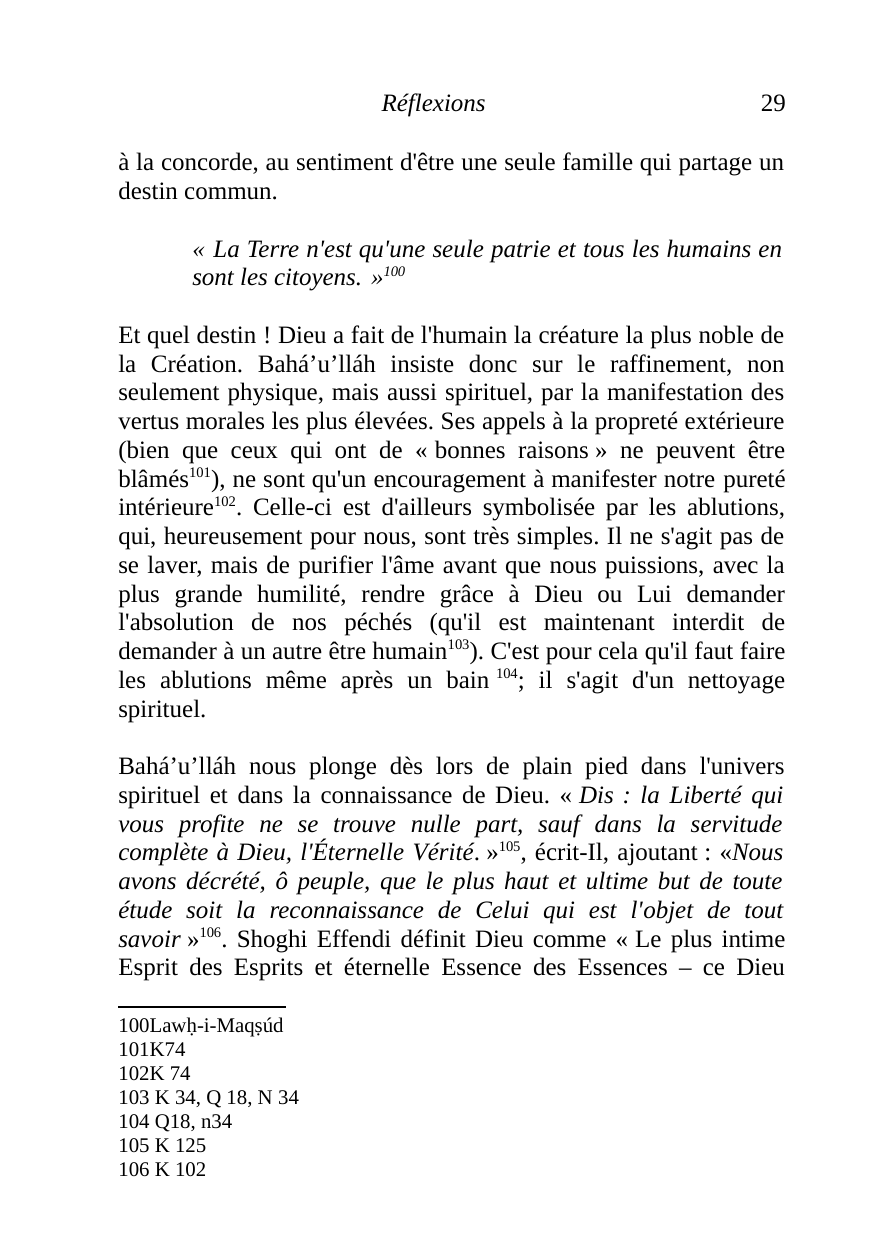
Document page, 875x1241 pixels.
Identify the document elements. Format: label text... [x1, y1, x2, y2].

text K 125 [118, 1133, 786, 1157]
text K 74 [118, 1061, 786, 1085]
text K 34, Q 18, N 34 [118, 1085, 786, 1109]
text K74 [118, 1037, 786, 1061]
text K 102 [118, 1157, 786, 1181]
text « La Terre n'est qu'une seule patrie et tous les humains en sont les citoyens. » [192, 234, 786, 291]
text Et quel destin ! Dieu a fait de l'humain la créature la plus noble de la Création. Bahá’u’lláh insiste donc sur le raffinement, non seulement physique, mais aussi spirituel, par la manifestation des vertus morales les plus élevées. Ses appels à la propreté extérieure (bien que ceux qui ont de « bonnes raisons » ne peuvent être blâmés), ne sont qu'un encouragement à manifester notre pureté intérieure. Celle-ci est d'ailleurs symbolisée par les ablutions, qui, heureusement pour nous, sont très simples. Il ne s'agit pas de se laver, mais de purifier l'âme avant que nous puissions, avec la plus grande humilité, rendre grâce à Dieu ou Lui demander l'absolution de nos péchés (qu'il est maintenant interdit de demander à un autre être humain). C'est pour cela qu'il faut faire les ablutions même après un bain ; il s'agit d'un nettoyage spirituel. [118, 320, 786, 722]
text Lawḥ-i-Maqṣúd [118, 1013, 786, 1037]
text à la concorde, au sentiment d'être une seule famille qui partage un destin commun. [118, 147, 786, 205]
text Bahá’u’lláh nous plonge dès lors de plain pied dans l'univers spirituel et dans la connaissance de Dieu. « Dis : la Liberté qui vous profite ne se trouve nulle part, sauf dans la servitude complète à Dieu, l'Éternelle Vérité. », écrit-Il, ajoutant : «Nous avons décrété, ô peuple, que le plus haut et ultime but de toute étude soit la reconnaissance de Celui qui est l'objet de tout savoir ». Shoghi Effendi définit Dieu comme « Le plus intime Esprit des Esprits et éternelle Essence des Essences – ce Dieu [118, 751, 786, 981]
text Q18, n34 [118, 1109, 786, 1133]
